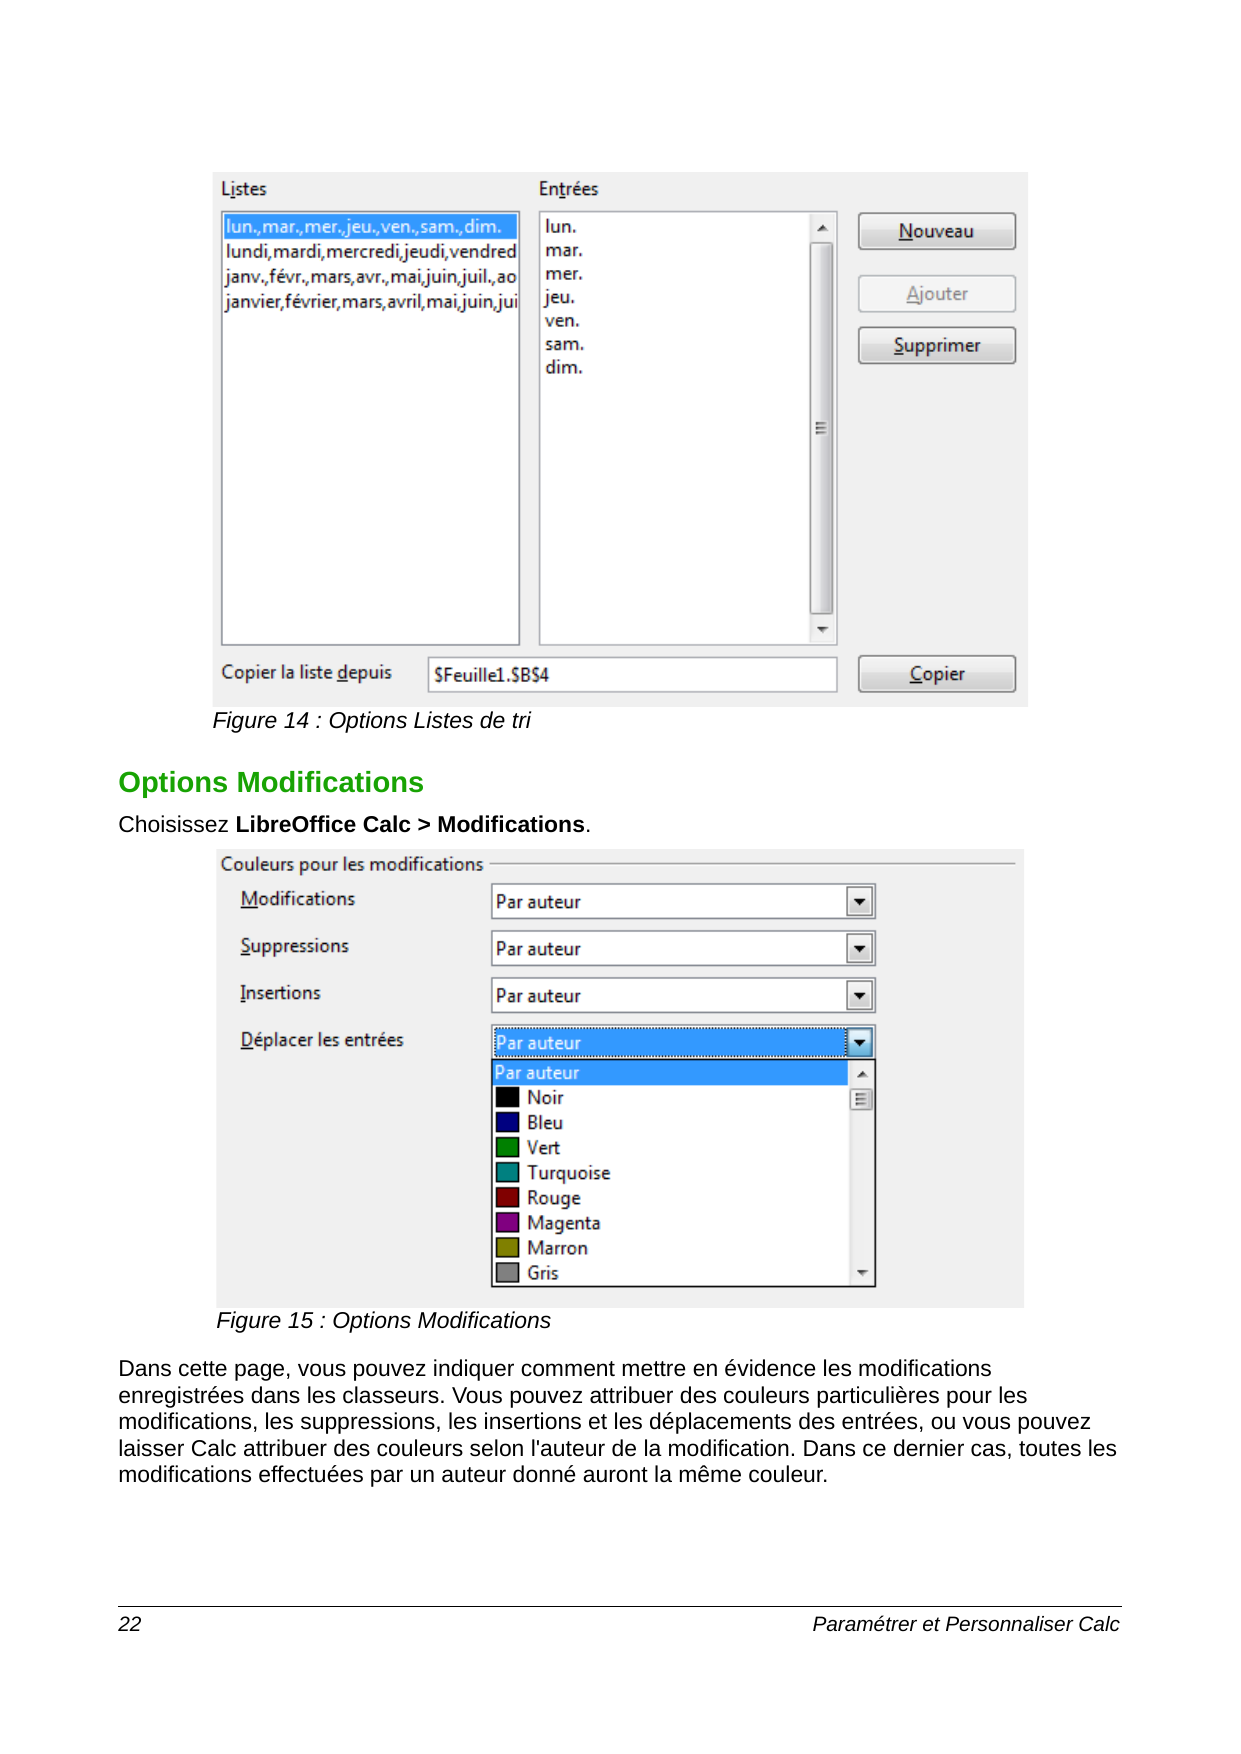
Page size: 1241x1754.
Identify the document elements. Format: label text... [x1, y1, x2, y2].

subtitle Options Modifications [118, 765, 1122, 798]
picture [212, 172, 1029, 707]
text Choisissez LibreOffice Calc > Modifications. [118, 811, 1122, 837]
text Dans cette page, vous pouvez indiquer comment mettre en évidence les modifications enregistrées dans les classeurs. Vous pouvez attribuer des couleurs particulières pour les modifications, les suppressions, les insertions et les déplacements des entrées, ou vous pouvez laisser Calc attribuer des couleurs selon l'auteur de la modification. Dans ce dernier cas, toutes les modifications effectuées par un auteur donné auront la même couleur. [118, 1355, 1122, 1487]
picture [216, 849, 1025, 1308]
text Figure 15 : Options Modifications [216, 1308, 1024, 1334]
text Figure 14 : Options Listes de tri [212, 707, 1028, 733]
